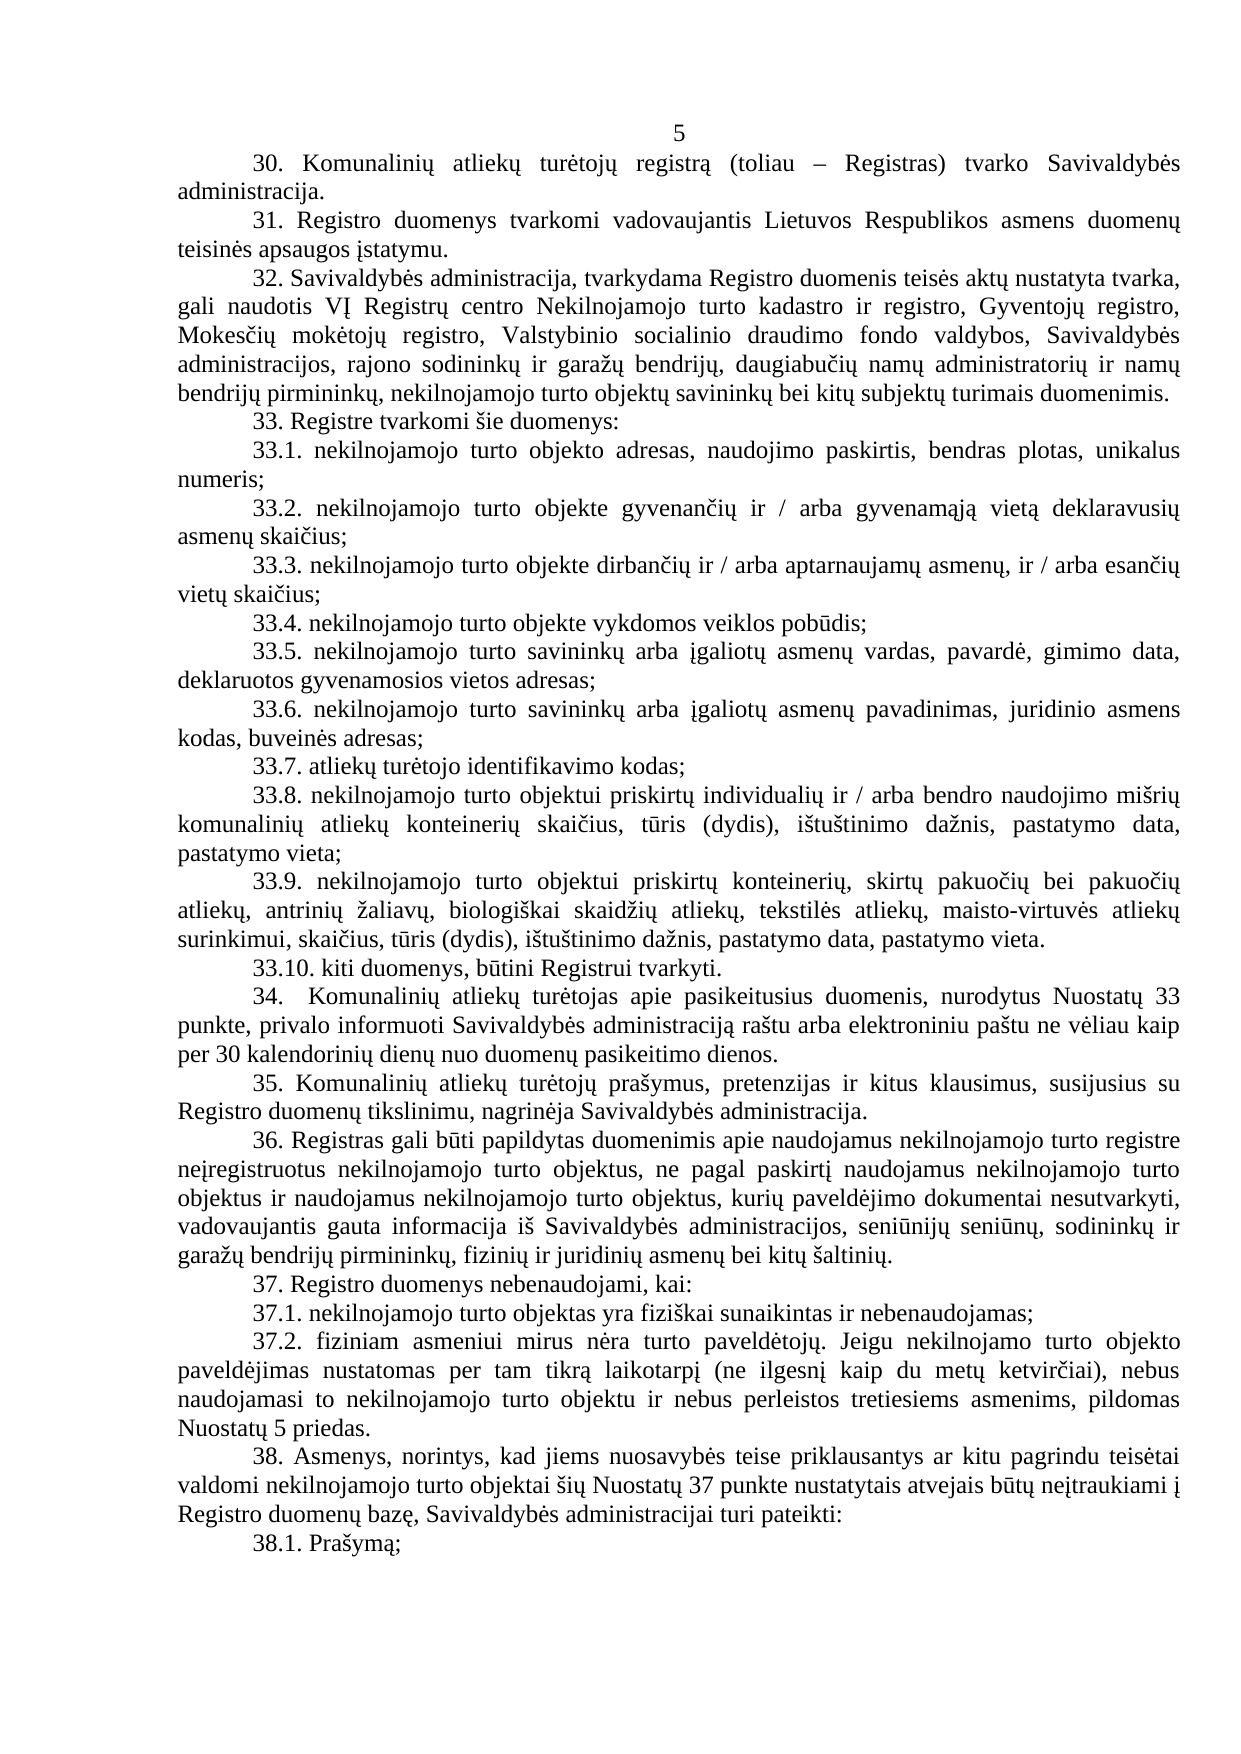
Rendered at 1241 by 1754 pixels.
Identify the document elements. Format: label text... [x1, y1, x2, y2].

text 33.10. kiti duomenys, būtini Registrui tvarkyti. [177, 953, 1181, 981]
text 33.4. nekilnojamojo turto objekte vykdomos veiklos pobūdis; [177, 608, 1181, 636]
text 33.8. nekilnojamojo turto objektui priskirtų individualių ir / arba bendro naudojimo mišrių komunalinių atliekų konteinerių skaičius, tūris (dydis), ištuštinimo dažnis, pastatymo data, pastatymo vieta; [177, 780, 1181, 866]
text 31. Registro duomenys tvarkomi vadovaujantis Lietuvos Respublikos asmens duomenų teisinės apsaugos įstatymu. [177, 205, 1181, 263]
text 37.2. fiziniam asmeniui mirus nėra turto paveldėtojų. Jeigu nekilnojamo turto objekto paveldėjimas nustatomas per tam tikrą laikotarpį (ne ilgesnį kaip du metų ketvirčiai), nebus naudojamasi to nekilnojamojo turto objektu ir nebus perleistos tretiesiems asmenims, pildomas Nuostatų 5 priedas. [177, 1326, 1181, 1441]
text 34. Komunalinių atliekų turėtojas apie pasikeitusius duomenis, nurodytus Nuostatų 33 punkte, privalo informuoti Savivaldybės administraciją raštu arba elektroniniu paštu ne vėliau kaip per 30 kalendorinių dienų nuo duomenų pasikeitimo dienos. [177, 981, 1181, 1068]
text 33.2. nekilnojamojo turto objekte gyvenančių ir / arba gyvenamąją vietą deklaravusių asmenų skaičius; [177, 493, 1181, 550]
text 37. Registro duomenys nebenaudojami, kai: [177, 1269, 1181, 1298]
text 33.6. nekilnojamojo turto savininkų arba įgaliotų asmenų pavadinimas, juridinio asmens kodas, buveinės adresas; [177, 694, 1181, 751]
text 33.7. atliekų turėtojo identifikavimo kodas; [177, 751, 1181, 780]
text 38. Asmenys, norintys, kad jiems nuosavybės teise priklausantys ar kitu pagrindu teisėtai valdomi nekilnojamojo turto objektai šių Nuostatų 37 punkte nustatytais atvejais būtų neįtraukiami į Registro duomenų bazę, Savivaldybės administracijai turi pateikti: [177, 1441, 1181, 1528]
text 33. Registre tvarkomi šie duomenys: [177, 406, 1181, 435]
text 33.9. nekilnojamojo turto objektui priskirtų konteinerių, skirtų pakuočių bei pakuočių atliekų, antrinių žaliavų, biologiškai skaidžių atliekų, tekstilės atliekų, maisto-virtuvės atliekų surinkimui, skaičius, tūris (dydis), ištuštinimo dažnis, pastatymo data, pastatymo vieta. [177, 866, 1181, 953]
text 37.1. nekilnojamojo turto objektas yra fiziškai sunaikintas ir nebenaudojamas; [177, 1298, 1181, 1326]
text 33.1. nekilnojamojo turto objekto adresas, naudojimo paskirtis, bendras plotas, unikalus numeris; [177, 435, 1181, 493]
text 36. Registras gali būti papildytas duomenimis apie naudojamus nekilnojamojo turto registre neįregistruotus nekilnojamojo turto objektus, ne pagal paskirtį naudojamus nekilnojamojo turto objektus ir naudojamus nekilnojamojo turto objektus, kurių paveldėjimo dokumentai nesutvarkyti, vadovaujantis gauta informacija iš Savivaldybės administracijos, seniūnijų seniūnų, sodininkų ir garažų bendrijų pirmininkų, fizinių ir juridinių asmenų bei kitų šaltinių. [177, 1125, 1181, 1269]
text 38.1. Prašymą; [177, 1528, 1181, 1556]
text 32. Savivaldybės administracija, tvarkydama Registro duomenis teisės aktų nustatyta tvarka, gali naudotis VĮ Registrų centro Nekilnojamojo turto kadastro ir registro, Gyventojų registro, Mokesčių mokėtojų registro, Valstybinio socialinio draudimo fondo valdybos, Savivaldybės administracijos, rajono sodininkų ir garažų bendrijų, daugiabučių namų administratorių ir namų bendrijų pirmininkų, nekilnojamojo turto objektų savininkų bei kitų subjektų turimais duomenimis. [177, 263, 1181, 406]
text 35. Komunalinių atliekų turėtojų prašymus, pretenzijas ir kitus klausimus, susijusius su Registro duomenų tikslinimu, nagrinėja Savivaldybės administracija. [177, 1068, 1181, 1125]
text 33.5. nekilnojamojo turto savininkų arba įgaliotų asmenų vardas, pavardė, gimimo data, deklaruotos gyvenamosios vietos adresas; [177, 636, 1181, 694]
text 30. Komunalinių atliekų turėtojų registrą (toliau – Registras) tvarko Savivaldybės administracija. [177, 148, 1181, 205]
text 33.3. nekilnojamojo turto objekte dirbančių ir / arba aptarnaujamų asmenų, ir / arba esančių vietų skaičius; [177, 550, 1181, 608]
